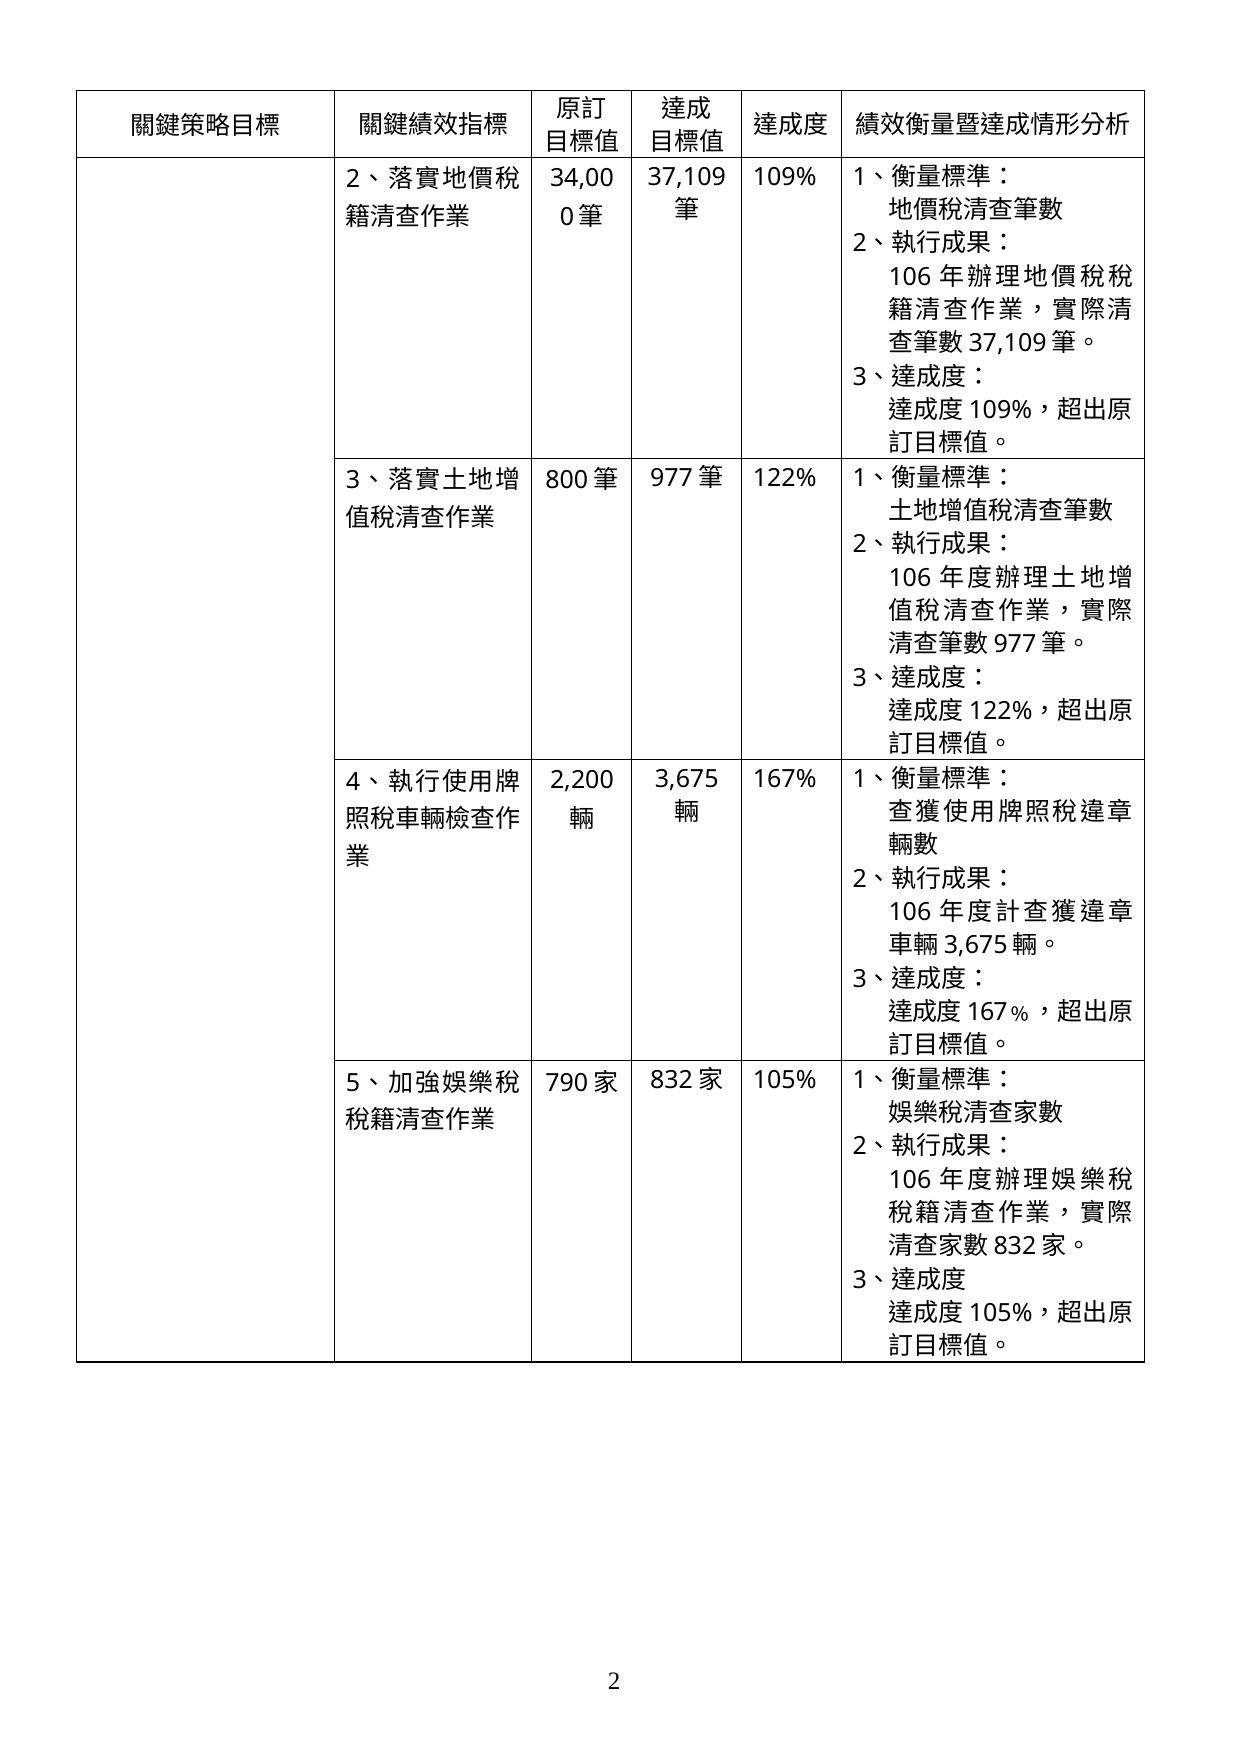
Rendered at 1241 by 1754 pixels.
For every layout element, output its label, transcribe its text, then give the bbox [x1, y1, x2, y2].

table_cell 800筆 [532, 459, 631, 759]
table_cell 122% [742, 459, 841, 759]
table_cell 5、加強娛樂稅稅籍清查作業 [335, 1061, 531, 1361]
table_cell 1、衡量標準： 土地增值稅清查筆數 2、執行成果： 106年度辦理土地增值稅清查作業，實際清查筆數977筆。 3、達成度： 達成度122%，超出原訂目標值。 [842, 459, 1144, 759]
table_cell 167% [742, 760, 841, 1060]
table_cell 2,200輛 [532, 760, 631, 1060]
table_header 關鍵策略目標 [77, 91, 334, 157]
table_cell 105% [742, 1061, 841, 1361]
table_cell 2、落實地價稅籍清查作業 [335, 158, 531, 458]
table_cell 1、衡量標準： 查獲使用牌照稅違章輛數 2、執行成果： 106年度計查獲違章車輛3,675輛。 3、達成度： 達成度167﹪，超出原訂目標值。 [842, 760, 1144, 1060]
table_cell 37,109筆 [632, 158, 741, 458]
table_cell 109% [742, 158, 841, 458]
table_header 原訂 目標值 [532, 91, 631, 157]
table_cell 1、衡量標準： 娛樂稅清查家數 2、執行成果： 106年度辦理娛樂稅稅籍清查作業，實際清查家數832家。 3、達成度 達成度105%，超出原訂目標值。 [842, 1061, 1144, 1361]
table_cell [77, 158, 334, 1361]
table_header 績效衡量暨達成情形分析 [842, 91, 1144, 157]
table_header 達成 目標值 [632, 91, 741, 157]
table_cell 790家 [532, 1061, 631, 1361]
table_cell 3、落實土地增值稅清查作業 [335, 459, 531, 759]
table_cell 3,675輛 [632, 760, 741, 1060]
table_cell 832家 [632, 1061, 741, 1361]
table_cell 1、衡量標準： 地價稅清查筆數 2、執行成果： 106年辦理地價稅稅籍清查作業，實際清查筆數37,109筆。 3、達成度： 達成度109%，超出原訂目標值。 [842, 158, 1144, 458]
table_cell 4、執行使用牌照稅車輛檢查作業 [335, 760, 531, 1060]
table_cell 977筆 [632, 459, 741, 759]
table_cell 34,000筆 [532, 158, 631, 458]
table_header 達成度 [742, 91, 841, 157]
table_header 關鍵績效指標 [335, 91, 531, 157]
